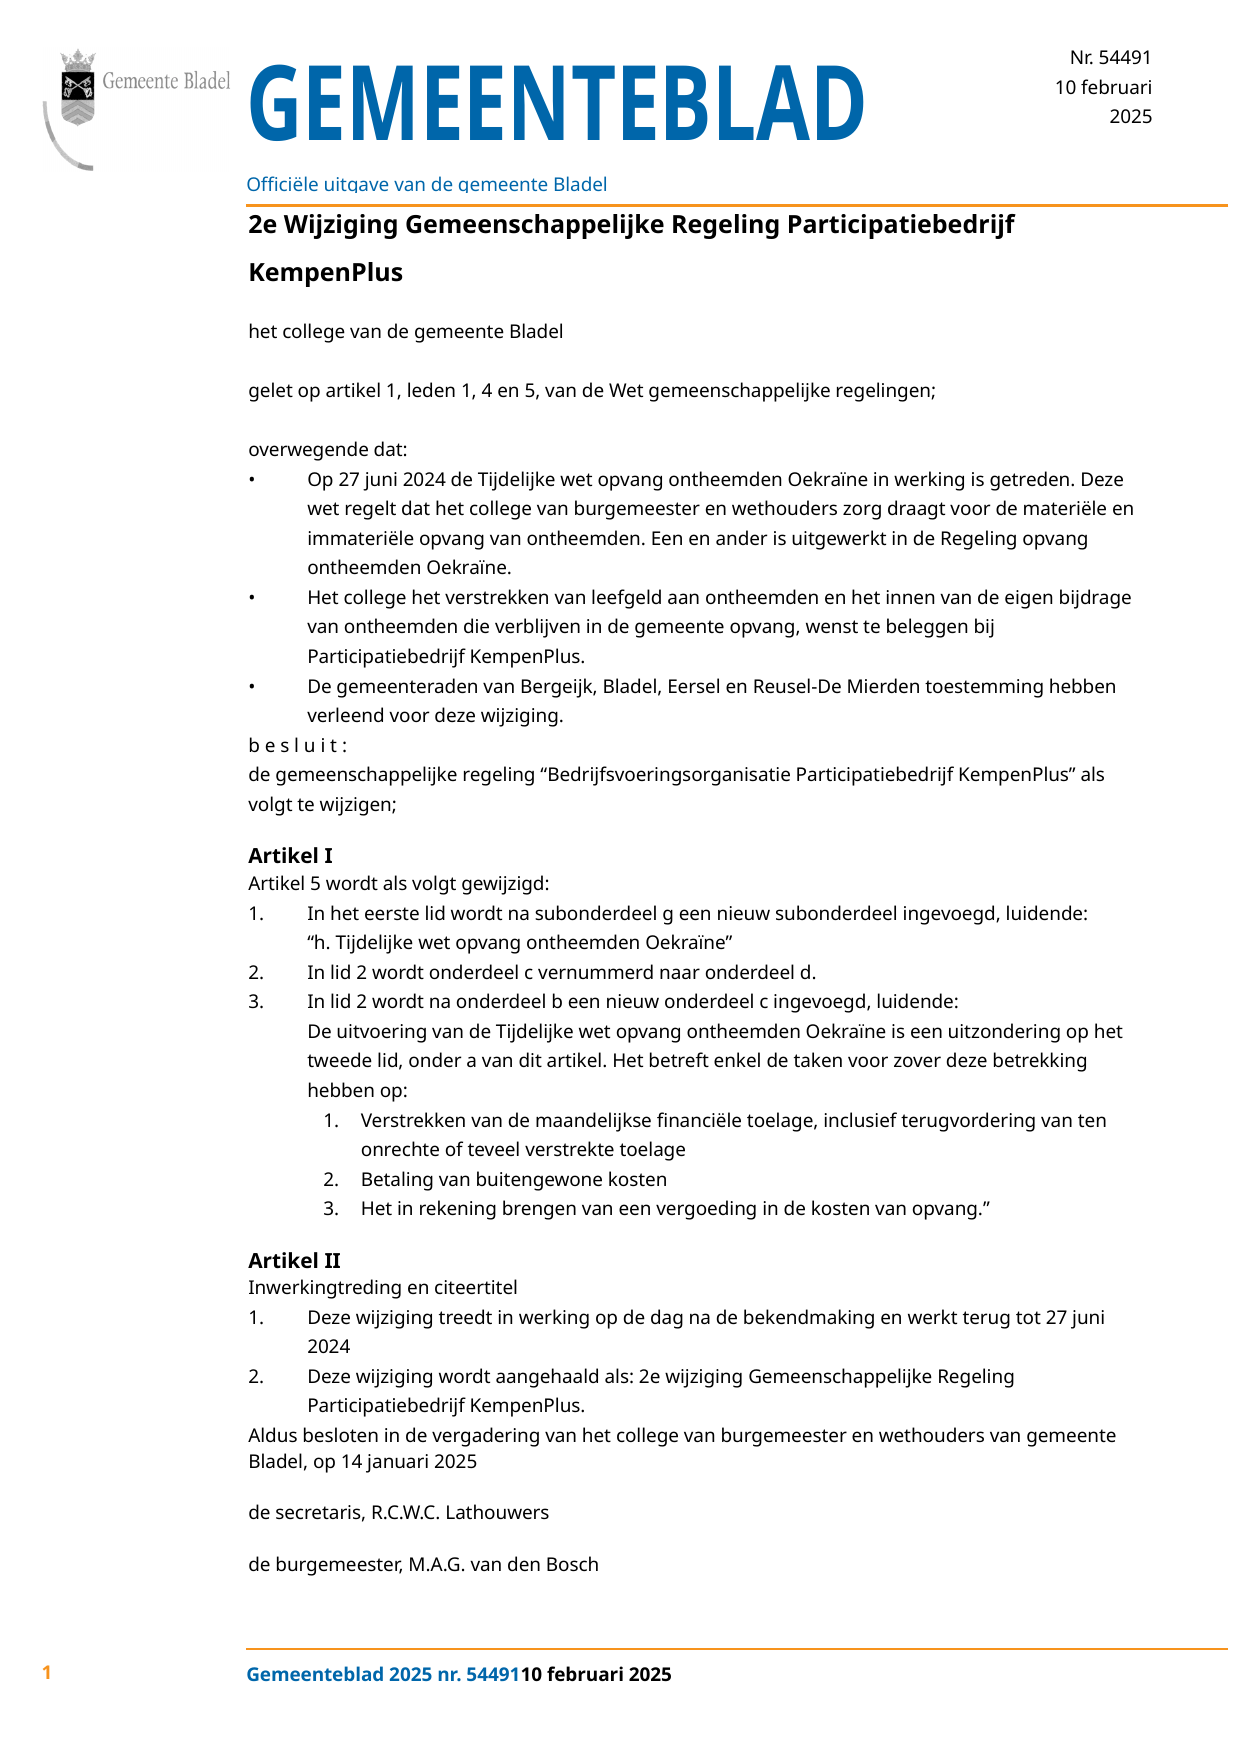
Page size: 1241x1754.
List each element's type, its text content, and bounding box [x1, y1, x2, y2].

picture [41, 47, 231, 172]
list De uitvoering van de Tijdelijke wet opvang ontheemden Oekraïne is een uitzondering op het tweede lid, onder a van dit artikel. Het betreft enkel de taken voor zover deze betrekking hebben op: [248, 1018, 1152, 1103]
list “h. Tijdelijke wet opvang ontheemden Oekraïne” [248, 929, 1152, 955]
text overwegende dat: [248, 436, 1152, 462]
list De gemeenteraden van Bergeijk, Bladel, Eersel en Reusel-De Mierden toestemming hebben verleend voor deze wijziging. [248, 673, 1152, 728]
text Inwerkingtreding en citeertitel [248, 1274, 1152, 1300]
list Betaling van buitengewone kosten [323, 1166, 1152, 1192]
list Deze wijziging wordt aangehaald als: 2e wijziging Gemeenschappelijke Regeling Participatiebedrijf KempenPlus. [248, 1363, 1152, 1418]
text Artikel 5 wordt als volgt gewijzigd: [248, 870, 1152, 896]
text gelet op artikel 1, leden 1, 4 en 5, van de Wet gemeenschappelijke regelingen; [248, 377, 1152, 403]
list Verstrekken van de maandelijkse financiële toelage, inclusief terugvordering van ten onrechte of teveel verstrekte toelage [323, 1107, 1152, 1162]
list Het college het verstrekken van leefgeld aan ontheemden en het innen van de eigen bijdrage van ontheemden die verblijven in de gemeente opvang, wenst te beleggen bij Participatiebedrijf KempenPlus. [248, 584, 1152, 669]
list Het in rekening brengen van een vergoeding in de kosten van opvang.” [323, 1196, 1152, 1221]
text de secretaris, R.C.W.C. Lathouwers [248, 1499, 1152, 1525]
list In lid 2 wordt na onderdeel b een nieuw onderdeel c ingevoegd, luidende: [248, 988, 1152, 1014]
list Deze wijziging treedt in werking op de dag na de bekendmaking en werkt terug tot 27 juni 2024 [248, 1304, 1152, 1359]
text de burgemeester, M.A.G. van den Bosch [248, 1551, 1152, 1577]
list Op 27 juni 2024 de Tijdelijke wet opvang ontheemden Oekraïne in werking is getreden. Deze wet regelt dat het college van burgemeester en wethouders zorg draagt voor de materiële en immateriële opvang van ontheemden. Een en ander is uitgewerkt in de Regeling opvang ontheemden Oekraïne. [248, 466, 1152, 580]
text Aldus besloten in de vergadering van het college van burgemeester en wethouders van gemeente Bladel, op 14 januari 2025 [248, 1422, 1152, 1474]
text b e s l u i t : [248, 732, 1152, 758]
list In het eerste lid wordt na subonderdeel g een nieuw subonderdeel ingevoegd, luidende: [248, 900, 1152, 925]
list In lid 2 wordt onderdeel c vernummerd naar onderdeel d. [248, 959, 1152, 984]
text 2e Wijziging Gemeenschappelijke Regeling Participatiebedrijf KempenPlus [248, 207, 1152, 288]
text het college van de gemeente Bladel [248, 318, 1152, 344]
text de gemeenschappelijke regeling “Bedrijfsvoeringsorganisatie Participatiebedrijf KempenPlus” als volgt te wijzigen; [248, 762, 1152, 817]
text Artikel I [248, 842, 1152, 870]
text Artikel II [248, 1246, 1152, 1274]
